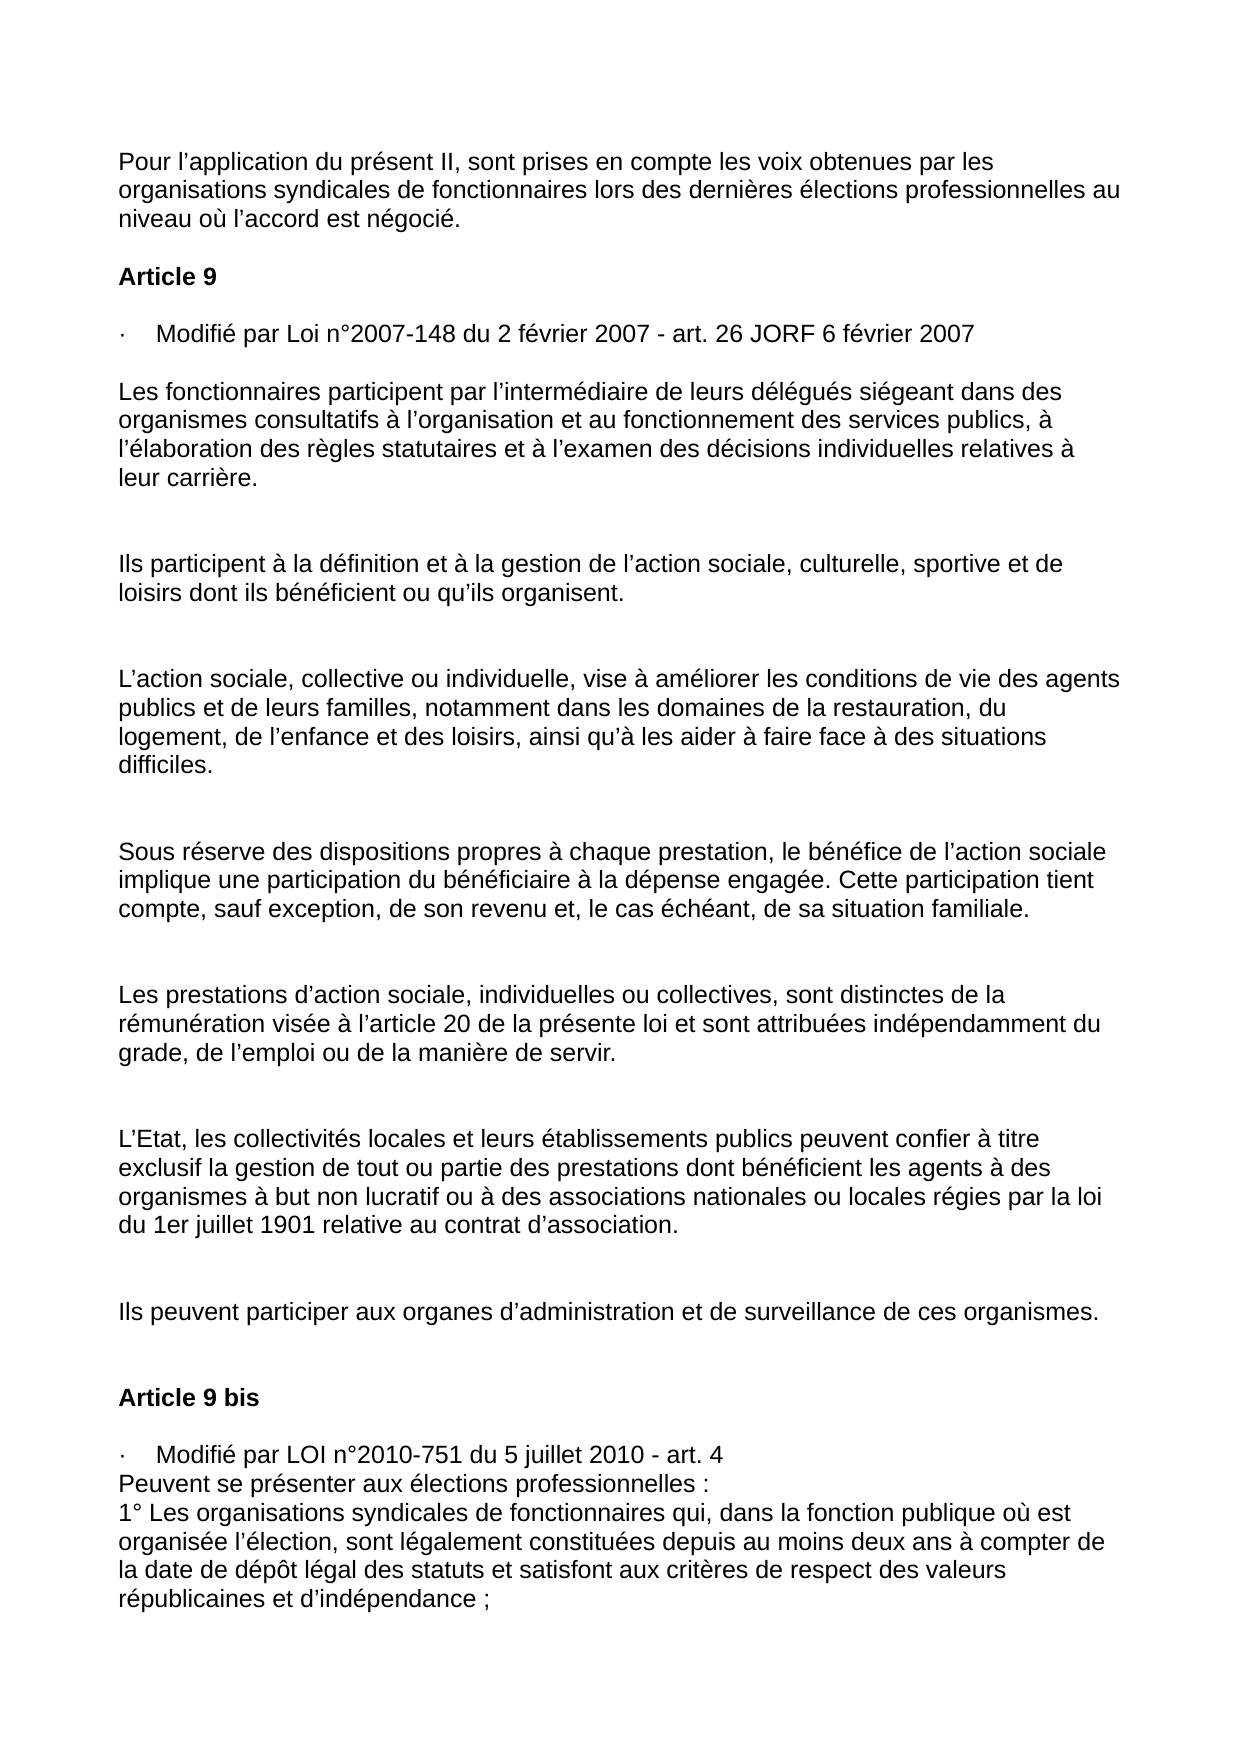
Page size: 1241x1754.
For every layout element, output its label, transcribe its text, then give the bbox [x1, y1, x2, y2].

text Les prestations d’action sociale, individuelles ou collectives, sont distinctes de la rémunération visée à l’article 20 de la présente loi et sont attribuées indépendamment du grade, de l’emploi ou de la manière de servir. [118, 981, 1122, 1067]
text Ils participent à la définition et à la gestion de l’action sociale, culturelle, sportive et de loisirs dont ils bénéficient ou qu’ils organisent. [118, 549, 1122, 607]
list Modifié par Loi n°2007-148 du 2 février 2007 - art. 26 JORF 6 février 2007 [118, 319, 1122, 348]
text Article 9 bis [118, 1383, 1122, 1412]
text Les fonctionnaires participent par l’intermédiaire de leurs délégués siégeant dans des organismes consultatifs à l’organisation et au fonctionnement des services publics, à l’élaboration des règles statutaires et à l’examen des décisions individuelles relatives à leur carrière. [118, 377, 1122, 492]
text Ils peuvent participer aux organes d’administration et de surveillance de ces organismes. [118, 1297, 1122, 1326]
list Modifié par LOI n°2010-751 du 5 juillet 2010 - art. 4 [118, 1441, 1122, 1469]
text 1° Les organisations syndicales de fonctionnaires qui, dans la fonction publique où est organisée l’élection, sont légalement constituées depuis au moins deux ans à compter de la date de dépôt légal des statuts et satisfont aux critères de respect des valeurs républicaines et d’indépendance ; [118, 1498, 1122, 1613]
text L’action sociale, collective ou individuelle, vise à améliorer les conditions de vie des agents publics et de leurs familles, notamment dans les domaines de la restauration, du logement, de l’enfance et des loisirs, ainsi qu’à les aider à faire face à des situations difficiles. [118, 664, 1122, 779]
text Pour l’application du présent II, sont prises en compte les voix obtenues par les organisations syndicales de fonctionnaires lors des dernières élections professionnelles au niveau où l’accord est négocié. [118, 147, 1122, 233]
text Article 9 [118, 262, 1122, 291]
text L’Etat, les collectivités locales et leurs établissements publics peuvent confier à titre exclusif la gestion de tout ou partie des prestations dont bénéficient les agents à des organismes à but non lucratif ou à des associations nationales ou locales régies par la loi du 1er juillet 1901 relative au contrat d’association. [118, 1124, 1122, 1239]
text Sous réserve des dispositions propres à chaque prestation, le bénéfice de l’action sociale implique une participation du bénéficiaire à la dépense engagée. Cette participation tient compte, sauf exception, de son revenu et, le cas échéant, de sa situation familiale. [118, 837, 1122, 923]
text Peuvent se présenter aux élections professionnelles : [118, 1469, 1122, 1498]
